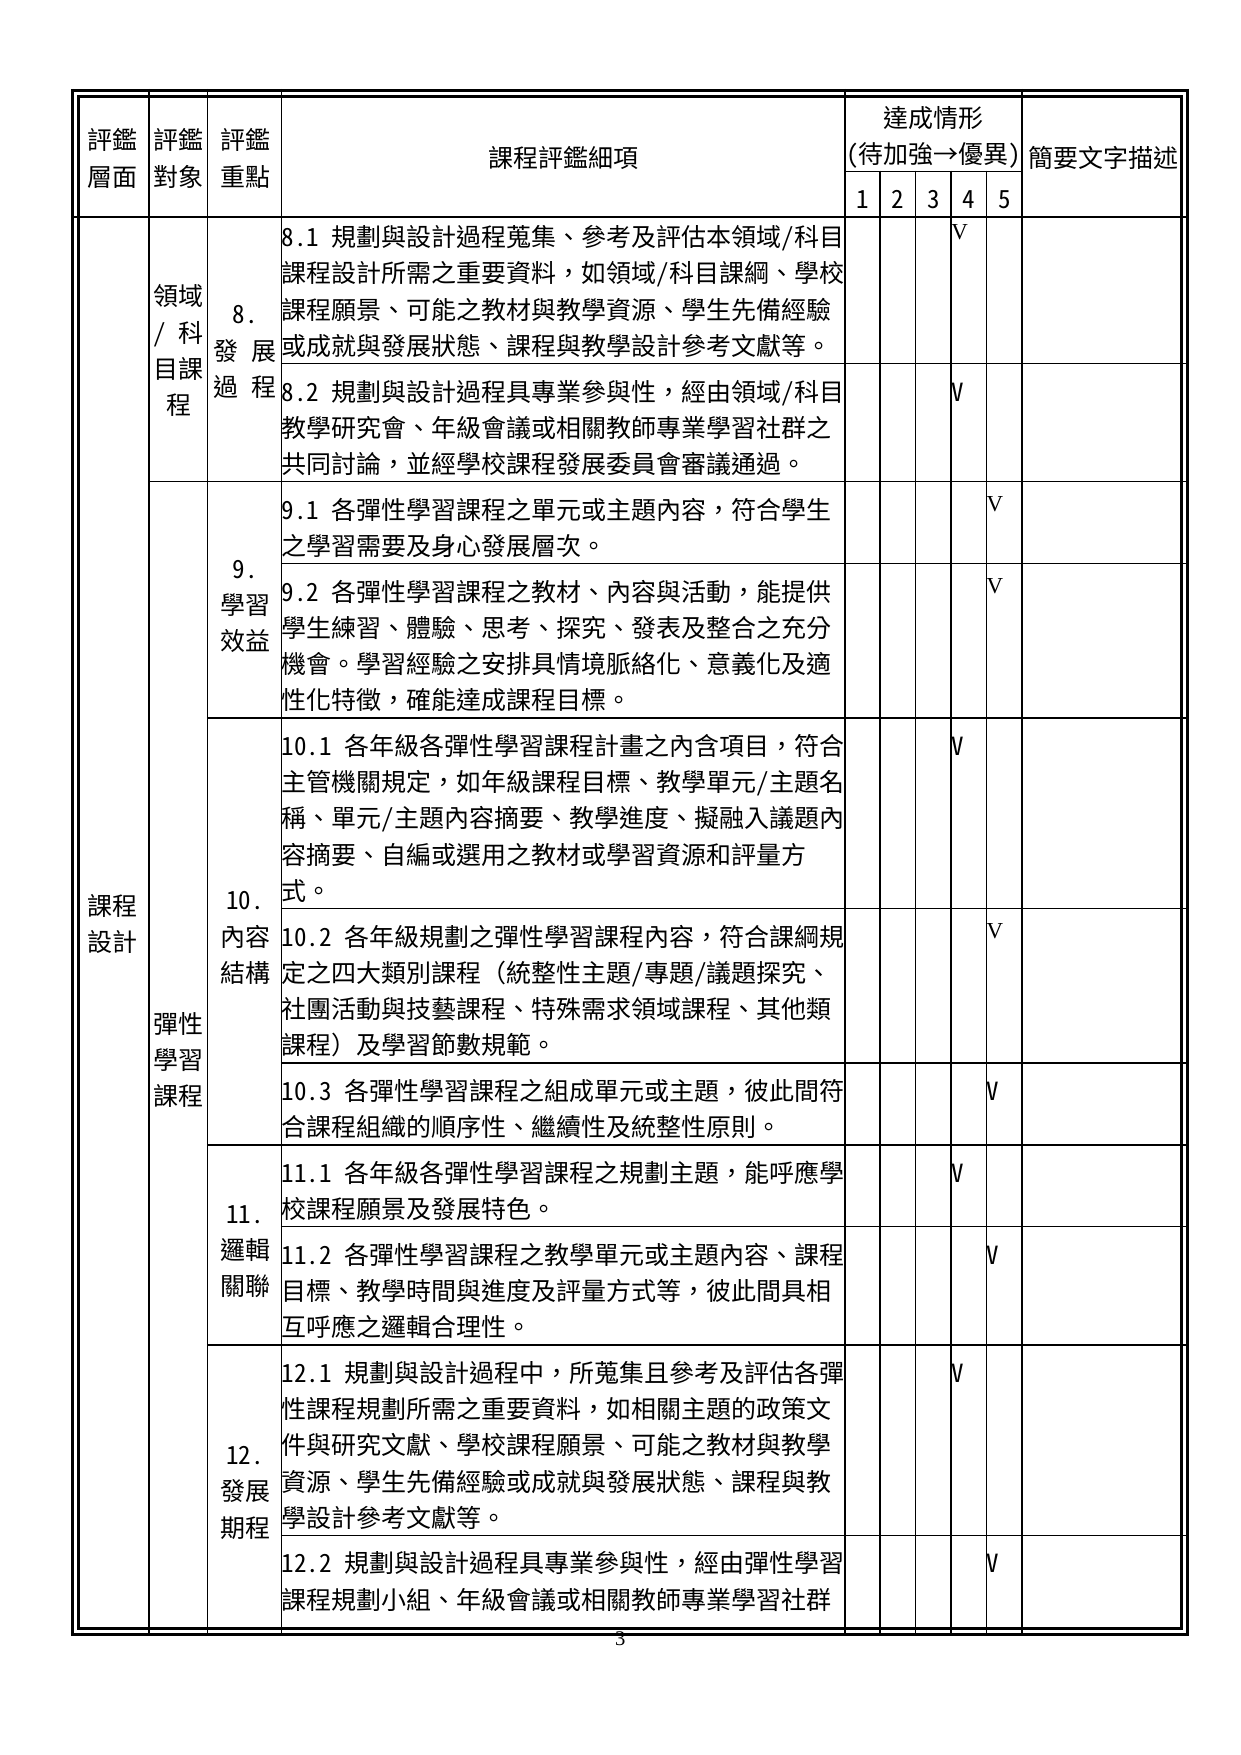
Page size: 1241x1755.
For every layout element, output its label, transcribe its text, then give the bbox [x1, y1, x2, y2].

table_cell [846, 1227, 879, 1344]
table_cell [952, 1536, 986, 1627]
table_cell [881, 564, 915, 717]
table_cell 11.2 各彈性學習課程之教學單元或主題內容、課程目標、教學時間與進度及評量方式等，彼此間具相互呼應之邏輯合理性。 [282, 1227, 844, 1344]
table_header 課程評鑑細項 [282, 98, 844, 216]
table_cell V [987, 1064, 1021, 1144]
table_cell [881, 1346, 915, 1534]
table_cell 5 [987, 172, 1021, 216]
table_cell [916, 564, 950, 717]
table_cell V [987, 1536, 1021, 1627]
table_cell [952, 1227, 986, 1344]
table_cell [881, 218, 915, 363]
table_cell 9.2 各彈性學習課程之教材、內容與活動，能提供學生練習、體驗、思考、探究、發表及整合之充分機會。學習經驗之安排具情境脈絡化、意義化及適 性化特徵，確能達成課程目標。 [282, 564, 844, 717]
table_cell [916, 482, 950, 563]
table_cell 10.3 各彈性學習課程之組成單元或主題，彼此間符合課程組織的順序性、繼續性及統整性原則。 [282, 1064, 844, 1144]
table_cell V [952, 719, 986, 908]
table_cell 彈性學習課程 [150, 482, 207, 1627]
table_cell [846, 564, 879, 717]
table_cell [846, 218, 879, 363]
table_cell 10. 內容結構 [208, 719, 281, 1144]
table_cell [846, 482, 879, 563]
table_cell [881, 1536, 915, 1627]
table_cell 8. 發 展過 程 [208, 218, 281, 481]
table_cell [952, 482, 986, 563]
table_cell 12.2 規劃與設計過程具專業參與性，經由彈性學習課程規劃小組、年級會議或相關教師專業學習社群 [282, 1536, 844, 1627]
table_cell [846, 364, 879, 481]
table_cell [916, 1146, 950, 1226]
table_cell [952, 909, 986, 1062]
table_cell [1023, 482, 1180, 563]
table_cell [987, 1146, 1021, 1226]
table_cell [881, 719, 915, 908]
table_cell 領域 / 科目課 程 [150, 218, 207, 481]
table_header 評鑑對象 [150, 98, 207, 216]
table_cell [916, 719, 950, 908]
table_cell [916, 1346, 950, 1534]
table_cell [1023, 1146, 1180, 1226]
table_cell [1023, 364, 1180, 481]
table_cell [952, 1064, 986, 1144]
table_cell [952, 564, 986, 717]
table_cell [881, 482, 915, 563]
table_cell [1023, 1064, 1180, 1144]
table_cell [1023, 719, 1180, 908]
table_cell [881, 1227, 915, 1344]
table_cell [846, 1064, 879, 1144]
table_cell [987, 1346, 1021, 1534]
table_cell 9.1 各彈性學習課程之單元或主題內容，符合學生 之學習需要及身心發展層次。 [282, 482, 844, 563]
table_cell [1023, 218, 1180, 363]
table_cell [987, 364, 1021, 481]
table_cell [1023, 1227, 1180, 1344]
table_cell [846, 1346, 879, 1534]
table_cell 10.1 各年級各彈性學習課程計畫之內含項目，符合主管機關規定，如年級課程目標、教學單元/主題名稱、單元/主題內容摘要、教學進度、擬融入議題內容摘要、自編或選用之教材或學習資源和評量方式。 [282, 719, 844, 908]
table_cell 11. 邏輯關聯 [208, 1146, 281, 1344]
table_cell [1023, 1346, 1180, 1534]
table_cell V [952, 218, 986, 363]
table_cell [916, 1064, 950, 1144]
table_cell [1023, 1536, 1180, 1627]
table_cell 4 [952, 172, 986, 216]
table_cell 8.1 規劃與設計過程蒐集、參考及評估本領域/科目課程設計所需之重要資料，如領域/科目課綱、學校課程願景、可能之教材與教學資源、學生先備經驗或成就與發展狀態、課程與教學設計參考文獻等。 [282, 218, 844, 363]
table_cell [916, 1536, 950, 1627]
table_cell 9. 學習效益 [208, 482, 281, 717]
table_cell [846, 1536, 879, 1627]
table_cell V [987, 909, 1021, 1062]
table_cell V [952, 1346, 986, 1534]
table_cell [987, 719, 1021, 908]
table_cell [916, 909, 950, 1062]
table_cell [846, 719, 879, 908]
table_header 簡要文字描述 [1023, 92, 1184, 216]
table_cell V [987, 482, 1021, 563]
table_cell [916, 364, 950, 481]
table_cell [987, 218, 1021, 363]
table_cell 課程設計 [80, 218, 148, 1627]
table_cell V [987, 1227, 1021, 1344]
table_cell [881, 1064, 915, 1144]
table_cell 11.1 各年級各彈性學習課程之規劃主題，能呼應學校課程願景及發展特色。 [282, 1146, 844, 1226]
table_cell [881, 909, 915, 1062]
table_header 達成情形 (待加強→優異) [846, 98, 1021, 171]
table_cell 10.2 各年級規劃之彈性學習課程內容，符合課綱規定之四大類別課程（統整性主題/專題/議題探究、社團活動與技藝課程、特殊需求領域課程、其他類課程）及學習節數規範。 [282, 909, 844, 1062]
table_cell [916, 1227, 950, 1344]
table_cell [881, 364, 915, 481]
table_header 評鑑層面 [76, 92, 148, 216]
table_cell V [952, 1146, 986, 1226]
table_cell [846, 909, 879, 1062]
table_cell 8.2 規劃與設計過程具專業參與性，經由領域/科目教學研究會、年級會議或相關教師專業學習社群之共同討論，並經學校課程發展委員會審議通過。 [282, 364, 844, 481]
table_cell 12.1 規劃與設計過程中，所蒐集且參考及評估各彈性課程規劃所需之重要資料，如相關主題的政策文件與研究文獻、學校課程願景、可能之教材與教學資源、學生先備經驗或成就與發展狀態、課程與教學設計參考文獻等。 [282, 1346, 844, 1534]
table_cell 1 [846, 172, 879, 216]
table_cell [1023, 909, 1180, 1062]
table_cell [846, 1146, 879, 1226]
table_cell [1023, 564, 1180, 717]
table_cell V [987, 564, 1021, 717]
table_cell V [952, 364, 986, 481]
table_cell [916, 218, 950, 363]
table_cell 2 [881, 172, 915, 216]
table_cell [881, 1146, 915, 1226]
table_cell 12. 發展期程 [208, 1346, 281, 1627]
table_cell 3 [916, 172, 950, 216]
table_header 評鑑重點 [208, 98, 281, 216]
